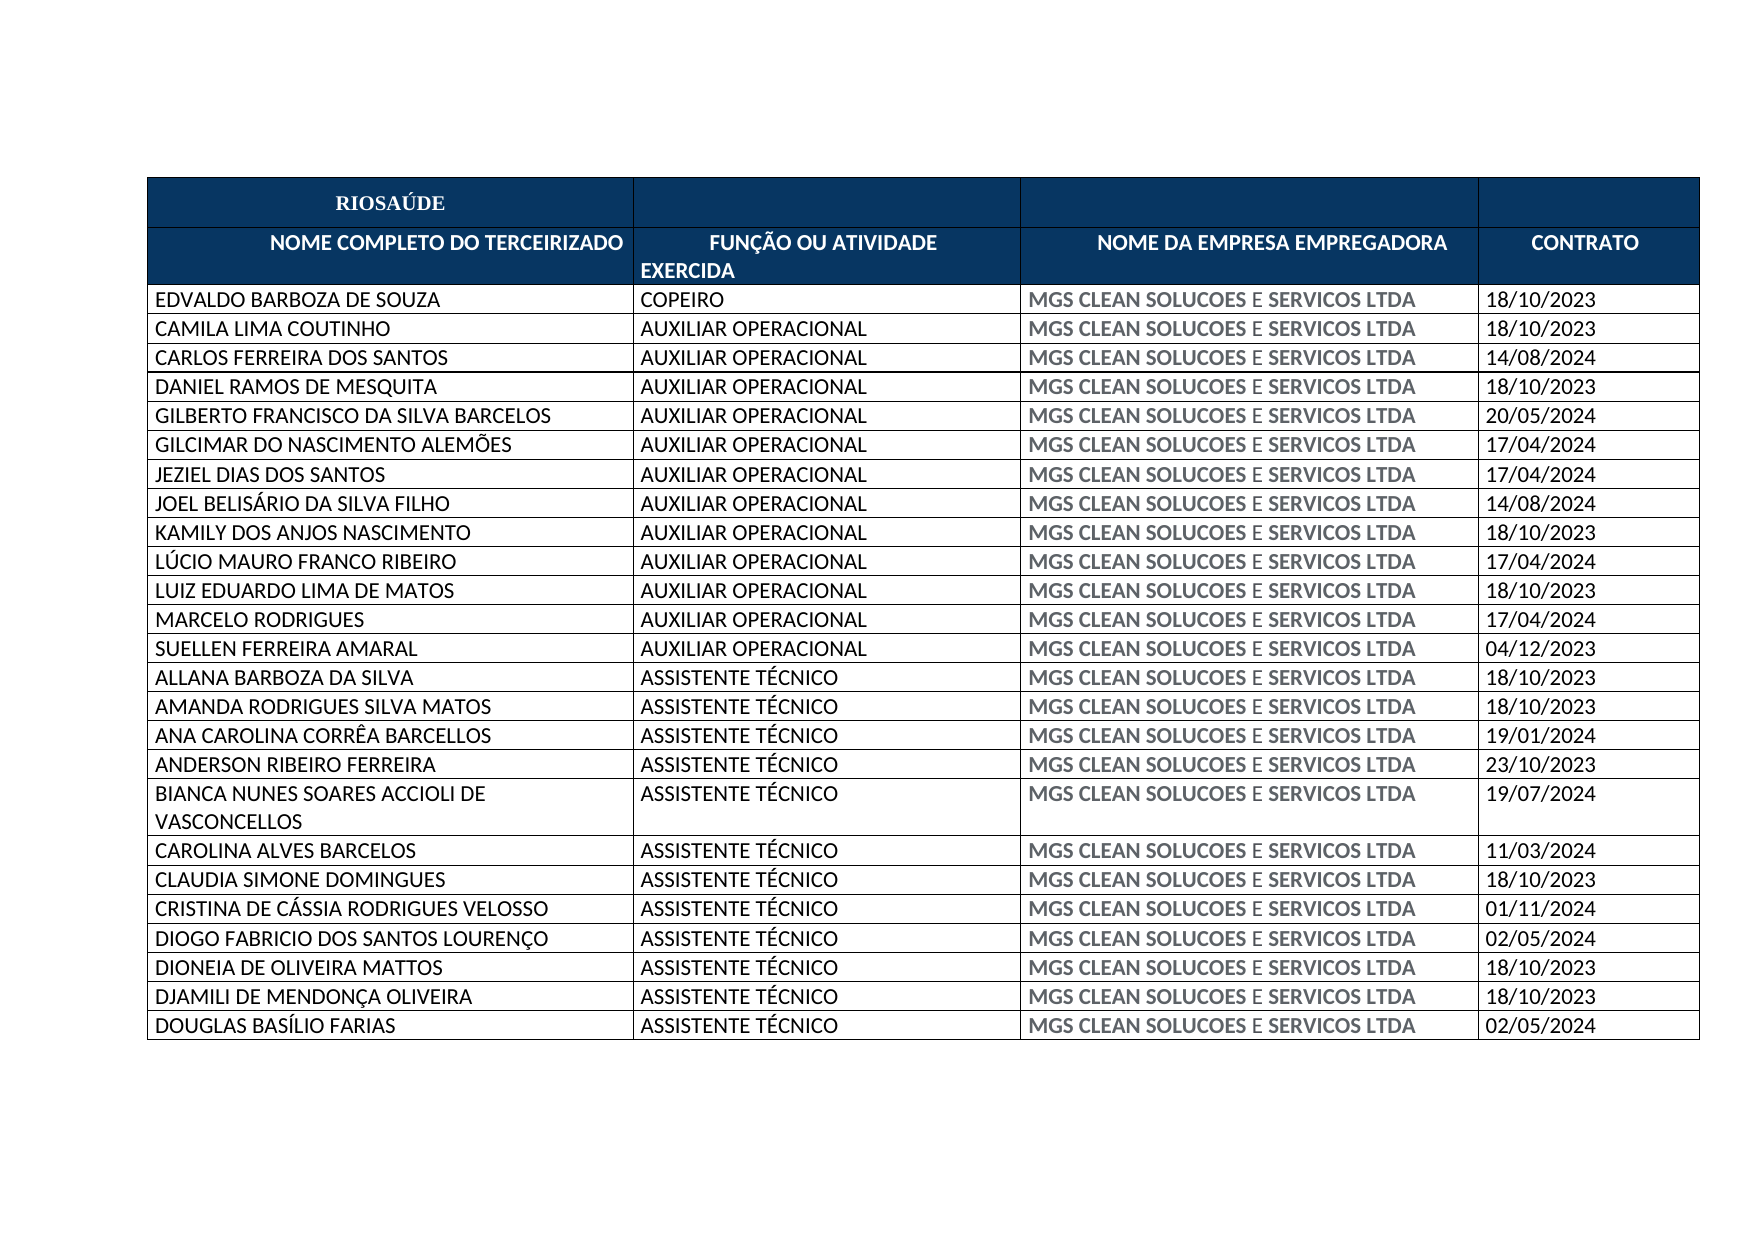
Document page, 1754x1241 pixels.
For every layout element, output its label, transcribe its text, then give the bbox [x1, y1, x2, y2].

table_cell JEZIEL DIAS DOS SANTOS [148, 460, 633, 488]
table_cell 18/10/2023 [1479, 314, 1699, 342]
table_cell 17/04/2024 [1479, 547, 1699, 575]
table_cell 18/10/2023 [1479, 982, 1699, 1010]
table_cell MGS CLEAN SOLUCOES E SERVICOS LTDA [1021, 953, 1478, 981]
table_cell KAMILY DOS ANJOS NASCIMENTO [148, 518, 633, 546]
table_cell MGS CLEAN SOLUCOES E SERVICOS LTDA [1021, 721, 1478, 749]
table_cell MGS CLEAN SOLUCOES E SERVICOS LTDA [1021, 692, 1478, 720]
table_cell ASSISTENTE TÉCNICO [634, 721, 1020, 749]
table_cell CAMILA LIMA COUTINHO [148, 314, 633, 342]
table_cell SUELLEN FERREIRA AMARAL [148, 634, 633, 662]
table_cell ALLANA BARBOZA DA SILVA [148, 663, 633, 691]
table_cell 17/04/2024 [1479, 460, 1699, 488]
table_cell GILCIMAR DO NASCIMENTO ALEMÕES [148, 431, 633, 459]
table_cell MGS CLEAN SOLUCOES E SERVICOS LTDA [1021, 605, 1478, 633]
table_cell 18/10/2023 [1479, 692, 1699, 720]
table_cell 19/07/2024 [1479, 779, 1699, 835]
table_cell 18/10/2023 [1479, 663, 1699, 691]
table_cell MGS CLEAN SOLUCOES E SERVICOS LTDA [1021, 982, 1478, 1010]
table_cell FUNÇÃO OU ATIVIDADE EXERCIDA [634, 228, 1020, 284]
table_cell 17/04/2024 [1479, 605, 1699, 633]
table_cell 14/08/2024 [1479, 344, 1699, 371]
table_cell MGS CLEAN SOLUCOES E SERVICOS LTDA [1021, 373, 1478, 401]
table_cell MGS CLEAN SOLUCOES E SERVICOS LTDA [1021, 663, 1478, 691]
table_cell ASSISTENTE TÉCNICO [634, 779, 1020, 835]
table_header RIOSAÚDE [148, 178, 633, 227]
table_cell ASSISTENTE TÉCNICO [634, 924, 1020, 952]
table_cell MGS CLEAN SOLUCOES E SERVICOS LTDA [1021, 924, 1478, 952]
table_cell AUXILIAR OPERACIONAL [634, 431, 1020, 459]
table_cell MGS CLEAN SOLUCOES E SERVICOS LTDA [1021, 314, 1478, 342]
table_cell JOEL BELISÁRIO DA SILVA FILHO [148, 489, 633, 517]
table_cell MGS CLEAN SOLUCOES E SERVICOS LTDA [1021, 431, 1478, 459]
table_cell ASSISTENTE TÉCNICO [634, 895, 1020, 923]
table_cell MGS CLEAN SOLUCOES E SERVICOS LTDA [1021, 1011, 1478, 1039]
table_cell LUIZ EDUARDO LIMA DE MATOS [148, 576, 633, 604]
table_cell 17/04/2024 [1479, 431, 1699, 459]
table_cell AUXILIAR OPERACIONAL [634, 489, 1020, 517]
table_cell LÚCIO MAURO FRANCO RIBEIRO [148, 547, 633, 575]
table_cell 18/10/2023 [1479, 953, 1699, 981]
table_cell AUXILIAR OPERACIONAL [634, 344, 1020, 371]
table_cell NOME DA EMPRESA EMPREGADORA [1021, 228, 1478, 284]
table_cell AUXILIAR OPERACIONAL [634, 518, 1020, 546]
table_cell BIANCA NUNES SOARES ACCIOLI DE VASCONCELLOS [148, 779, 633, 835]
table_cell MGS CLEAN SOLUCOES E SERVICOS LTDA [1021, 460, 1478, 488]
table_cell AUXILIAR OPERACIONAL [634, 402, 1020, 429]
table_cell ASSISTENTE TÉCNICO [634, 953, 1020, 981]
table_cell 18/10/2023 [1479, 518, 1699, 546]
table_cell 14/08/2024 [1479, 489, 1699, 517]
table_cell DANIEL RAMOS DE MESQUITA [148, 373, 633, 401]
table_cell GILBERTO FRANCISCO DA SILVA BARCELOS [148, 402, 633, 429]
table_header [1479, 178, 1699, 227]
table_cell 20/05/2024 [1479, 402, 1699, 429]
table_cell MGS CLEAN SOLUCOES E SERVICOS LTDA [1021, 344, 1478, 371]
table_cell CAROLINA ALVES BARCELOS [148, 836, 633, 864]
table_cell DIOGO FABRICIO DOS SANTOS LOURENÇO [148, 924, 633, 952]
table_cell AUXILIAR OPERACIONAL [634, 460, 1020, 488]
table_cell MGS CLEAN SOLUCOES E SERVICOS LTDA [1021, 285, 1478, 313]
table_cell 19/01/2024 [1479, 721, 1699, 749]
table_cell ANDERSON RIBEIRO FERREIRA [148, 750, 633, 778]
table_cell AUXILIAR OPERACIONAL [634, 373, 1020, 401]
table_cell CRISTINA DE CÁSSIA RODRIGUES VELOSSO [148, 895, 633, 923]
table_cell ASSISTENTE TÉCNICO [634, 982, 1020, 1010]
table_cell MGS CLEAN SOLUCOES E SERVICOS LTDA [1021, 576, 1478, 604]
table_cell CARLOS FERREIRA DOS SANTOS [148, 344, 633, 371]
table_cell AUXILIAR OPERACIONAL [634, 547, 1020, 575]
table_cell NOME COMPLETO DO TERCEIRIZADO [148, 228, 633, 284]
table_cell 18/10/2023 [1479, 285, 1699, 313]
table_cell CLAUDIA SIMONE DOMINGUES [148, 866, 633, 893]
table_cell AUXILIAR OPERACIONAL [634, 314, 1020, 342]
table_cell MGS CLEAN SOLUCOES E SERVICOS LTDA [1021, 779, 1478, 835]
table_header [634, 178, 1020, 227]
table_cell MGS CLEAN SOLUCOES E SERVICOS LTDA [1021, 750, 1478, 778]
table_cell MARCELO RODRIGUES [148, 605, 633, 633]
table_cell MGS CLEAN SOLUCOES E SERVICOS LTDA [1021, 866, 1478, 893]
table_cell 18/10/2023 [1479, 373, 1699, 401]
table_cell MGS CLEAN SOLUCOES E SERVICOS LTDA [1021, 634, 1478, 662]
table_cell ASSISTENTE TÉCNICO [634, 692, 1020, 720]
table_cell DJAMILI DE MENDONÇA OLIVEIRA [148, 982, 633, 1010]
table_cell ASSISTENTE TÉCNICO [634, 750, 1020, 778]
table_cell DOUGLAS BASÍLIO FARIAS [148, 1011, 633, 1039]
table_cell 18/10/2023 [1479, 866, 1699, 893]
table_cell MGS CLEAN SOLUCOES E SERVICOS LTDA [1021, 489, 1478, 517]
table_cell 18/10/2023 [1479, 576, 1699, 604]
table_cell COPEIRO [634, 285, 1020, 313]
table_cell MGS CLEAN SOLUCOES E SERVICOS LTDA [1021, 518, 1478, 546]
table_cell ANA CAROLINA CORRÊA BARCELLOS [148, 721, 633, 749]
table_cell AMANDA RODRIGUES SILVA MATOS [148, 692, 633, 720]
table_cell AUXILIAR OPERACIONAL [634, 605, 1020, 633]
table_cell ASSISTENTE TÉCNICO [634, 836, 1020, 864]
table_cell MGS CLEAN SOLUCOES E SERVICOS LTDA [1021, 402, 1478, 429]
table_cell MGS CLEAN SOLUCOES E SERVICOS LTDA [1021, 836, 1478, 864]
table_cell CONTRATO [1479, 228, 1699, 284]
table_cell ASSISTENTE TÉCNICO [634, 866, 1020, 893]
table_cell 11/03/2024 [1479, 836, 1699, 864]
table_cell ASSISTENTE TÉCNICO [634, 1011, 1020, 1039]
table_cell 04/12/2023 [1479, 634, 1699, 662]
table_cell ASSISTENTE TÉCNICO [634, 663, 1020, 691]
table_cell MGS CLEAN SOLUCOES E SERVICOS LTDA [1021, 895, 1478, 923]
table_cell 01/11/2024 [1479, 895, 1699, 923]
table_cell 23/10/2023 [1479, 750, 1699, 778]
table_cell 02/05/2024 [1479, 924, 1699, 952]
table_cell MGS CLEAN SOLUCOES E SERVICOS LTDA [1021, 547, 1478, 575]
table_cell EDVALDO BARBOZA DE SOUZA [148, 285, 633, 313]
table_cell 02/05/2024 [1479, 1011, 1699, 1039]
table_cell AUXILIAR OPERACIONAL [634, 576, 1020, 604]
table_header [1021, 178, 1478, 227]
table_cell DIONEIA DE OLIVEIRA MATTOS [148, 953, 633, 981]
table_cell AUXILIAR OPERACIONAL [634, 634, 1020, 662]
